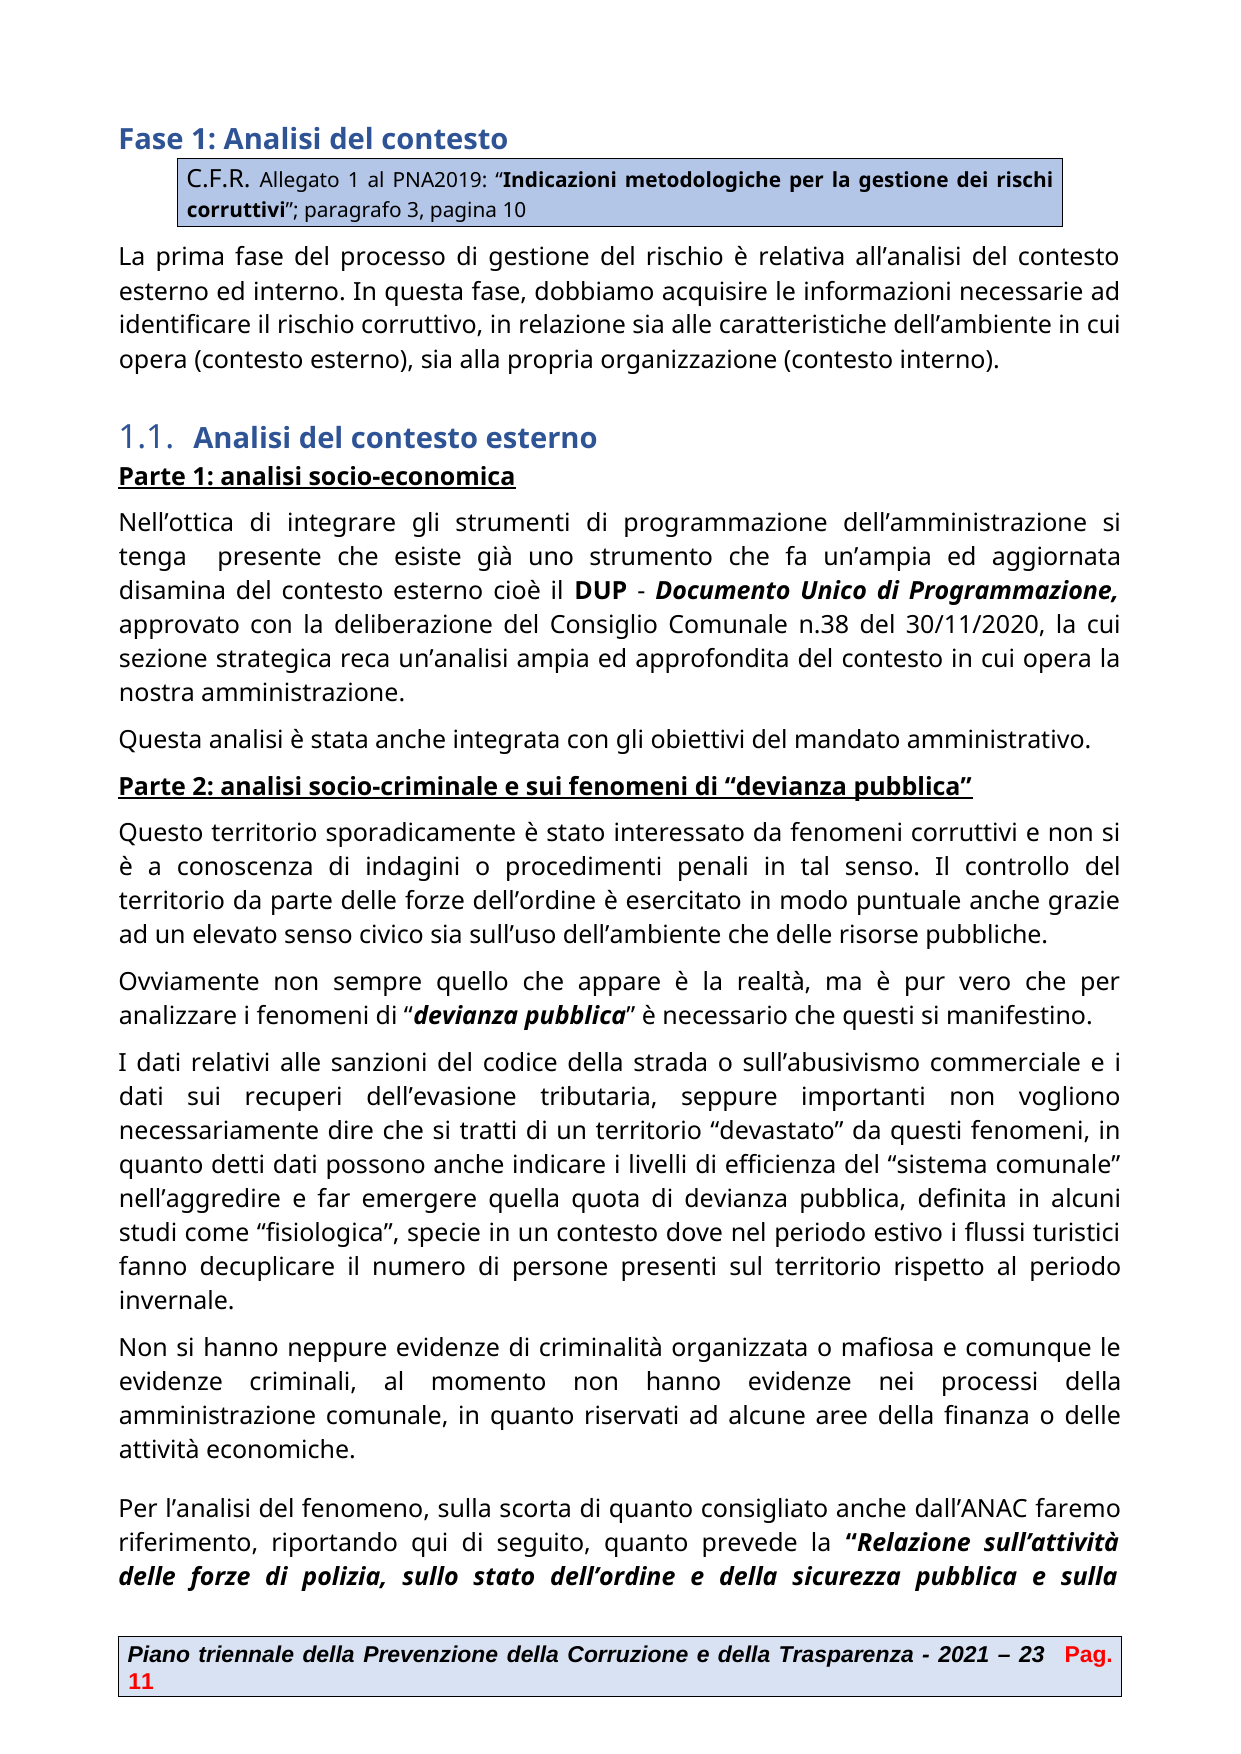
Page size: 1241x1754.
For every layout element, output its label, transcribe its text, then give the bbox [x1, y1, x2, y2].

text Questa analisi è stata anche integrata con gli obiettivi del mandato amministrativo. [118, 722, 1122, 756]
text Parte 2: analisi socio-criminale e sui fenomeni di “devianza pubblica” [118, 768, 1122, 802]
text Parte 1: analisi socio-economica [118, 458, 1122, 492]
text Ovviamente non sempre quello che appare è la realtà, ma è pur vero che per analizzare i fenomeni di “devianza pubblica” è necessario che questi si manifestino. [118, 963, 1122, 1032]
subtitle Fase 1: Analisi del contesto [118, 118, 1122, 158]
text La prima fase del processo di gestione del rischio è relativa all’analisi del contesto esterno ed interno. In questa fase, dobbiamo acquisire le informazioni necessarie ad identificare il rischio corruttivo, in relazione sia alle caratteristiche dell’ambiente in cui opera (contesto esterno), sia alla propria organizzazione (contesto interno). [118, 239, 1122, 375]
text C.F.R. Allegato 1 al PNA2019: “Indicazioni metodologiche per la gestione dei rischi corruttivi”; paragrafo 3, pagina 10 [178, 159, 1062, 226]
list Analisi del contesto esterno [118, 413, 1122, 458]
text Non si hanno neppure evidenze di criminalità organizzata o mafiosa e comunque le evidenze criminali, al momento non hanno evidenze nei processi della amministrazione comunale, in quanto riservati ad alcune aree della finanza o delle attività economiche. [118, 1329, 1122, 1465]
text Per l’analisi del fenomeno, sulla scorta di quanto consigliato anche dall’ANAC faremo riferimento, riportando qui di seguito, quanto prevede la “Relazione sull’attività delle forze di polizia, sullo stato dell’ordine e della sicurezza pubblica e sulla [118, 1490, 1122, 1593]
text I dati relativi alle sanzioni del codice della strada o sull’abusivismo commerciale e i dati sui recuperi dell’evasione tributaria, seppure importanti non vogliono necessariamente dire che si tratti di un territorio “devastato” da questi fenomeni, in quanto detti dati possono anche indicare i livelli di efficienza del “sistema comunale” nell’aggredire e far emergere quella quota di devianza pubblica, definita in alcuni studi come “fisiologica”, specie in un contesto dove nel periodo estivo i flussi turistici fanno decuplicare il numero di persone presenti sul territorio rispetto al periodo invernale. [118, 1044, 1122, 1317]
text Nell’ottica di integrare gli strumenti di programmazione dell’amministrazione si tenga presente che esiste già uno strumento che fa un’ampia ed aggiornata disamina del contesto esterno cioè il DUP - Documento Unico di Programmazione, approvato con la deliberazione del Consiglio Comunale n.38 del 30/11/2020, la cui sezione strategica reca un’analisi ampia ed approfondita del contesto in cui opera la nostra amministrazione. [118, 505, 1122, 709]
text Questo territorio sporadicamente è stato interessato da fenomeni corruttivi e non si è a conoscenza di indagini o procedimenti penali in tal senso. Il controllo del territorio da parte delle forze dell’ordine è esercitato in modo puntuale anche grazie ad un elevato senso civico sia sull’uso dell’ambiente che delle risorse pubbliche. [118, 815, 1122, 951]
